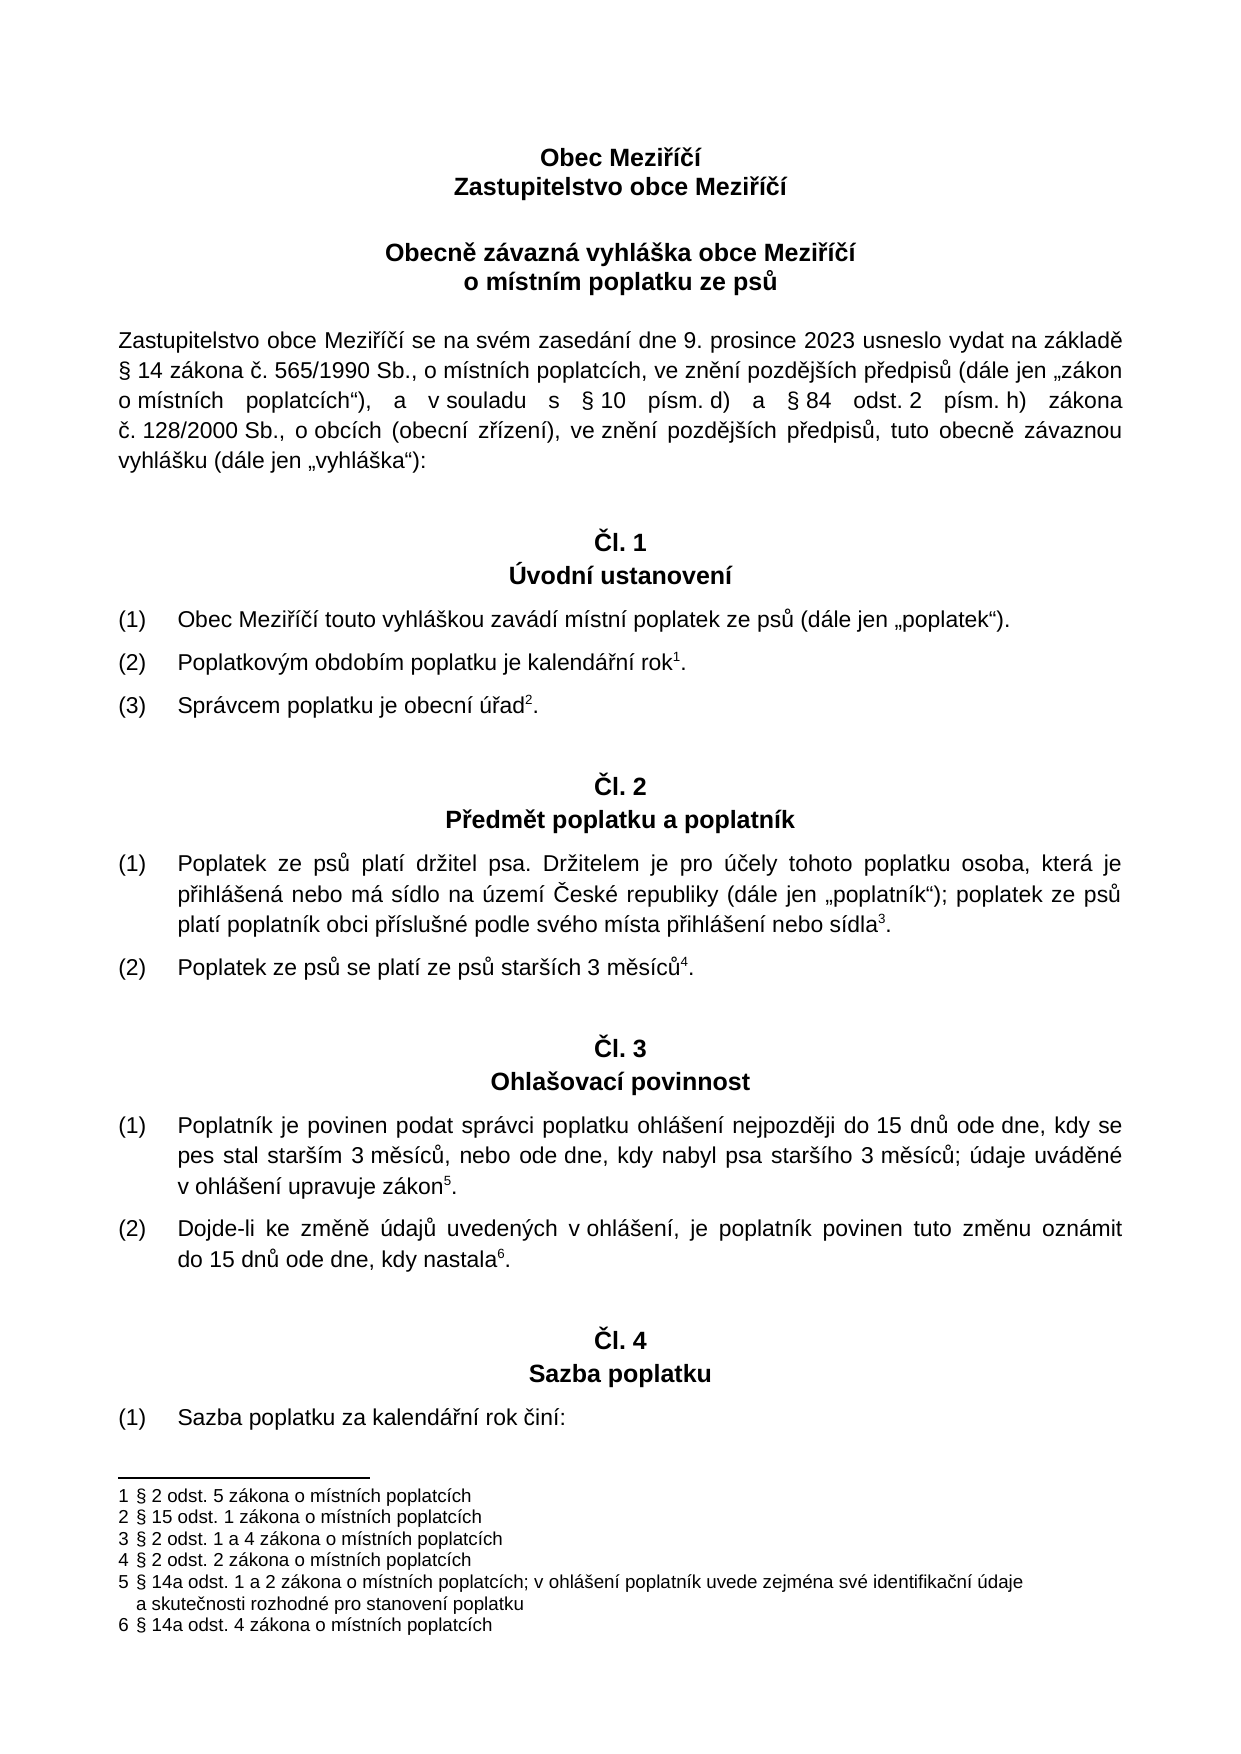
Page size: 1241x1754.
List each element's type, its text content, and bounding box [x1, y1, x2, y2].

subtitle Obecně závazná vyhláška obce Meziříčí o místním poplatku ze psů [118, 238, 1122, 295]
list Poplatek ze psů se platí ze psů starších 3 měsíců. [118, 953, 1122, 980]
list § 2 odst. 5 zákona o místních poplatcích [118, 1484, 1122, 1506]
list Sazba poplatku za kalendářní rok činí: [118, 1404, 1122, 1431]
subtitle Čl. 4 Sazba poplatku [118, 1326, 1122, 1388]
list § 15 odst. 1 zákona o místních poplatcích [118, 1506, 1122, 1528]
list § 2 odst. 1 a 4 zákona o místních poplatcích [118, 1528, 1122, 1549]
text Zastupitelstvo obce Meziříčí se na svém zasedání dne 9. prosince 2023 usneslo vydat na základě § 14 zákona č. 565/1990 Sb., o místních poplatcích, ve znění pozdějších předpisů (dále jen „zákon o místních poplatcích“), a v souladu s § 10 písm. d) a § 84 odst. 2 písm. h) zákona č. 128/2000 Sb., o obcích (obecní zřízení), ve znění pozdějších předpisů, tuto obecně závaznou vyhlášku (dále jen „vyhláška“): [118, 327, 1122, 474]
subtitle Čl. 3 Ohlašovací povinnost [118, 1034, 1122, 1096]
subtitle Čl. 1 Úvodní ustanovení [118, 528, 1122, 589]
list Obec Meziříčí touto vyhláškou zavádí místní poplatek ze psů (dále jen „poplatek“). [118, 606, 1122, 633]
list Poplatník je povinen podat správci poplatku ohlášení nejpozději do 15 dnů ode dne, kdy se pes stal starším 3 měsíců, nebo ode dne, kdy nabyl psa staršího 3 měsíců; údaje uváděné v ohlášení upravuje zákon. [118, 1112, 1122, 1199]
subtitle Čl. 2 Předmět poplatku a poplatník [118, 772, 1122, 834]
list Dojde-li ke změně údajů uvedených v ohlášení, je poplatník povinen tuto změnu oznámit do 15 dnů ode dne, kdy nastala. [118, 1215, 1122, 1272]
list Správcem poplatku je obecní úřad. [118, 692, 1122, 718]
list § 14a odst. 4 zákona o místních poplatcích [118, 1614, 1122, 1635]
list Poplatek ze psů platí držitel psa. Držitelem je pro účely tohoto poplatku osoba, která je přihlášená nebo má sídlo na území České republiky (dále jen „poplatník“); poplatek ze psů platí poplatník obci příslušné podle svého místa přihlášení nebo sídla. [118, 850, 1122, 937]
title Obec Meziříčí Zastupitelstvo obce Meziříčí [118, 143, 1122, 201]
list Poplatkovým obdobím poplatku je kalendářní rok. [118, 649, 1122, 675]
list § 2 odst. 2 zákona o místních poplatcích [118, 1549, 1122, 1571]
list § 14a odst. 1 a 2 zákona o místních poplatcích; v ohlášení poplatník uvede zejména své identifikační údaje a skutečnosti rozhodné pro stanovení poplatku [118, 1571, 1122, 1614]
